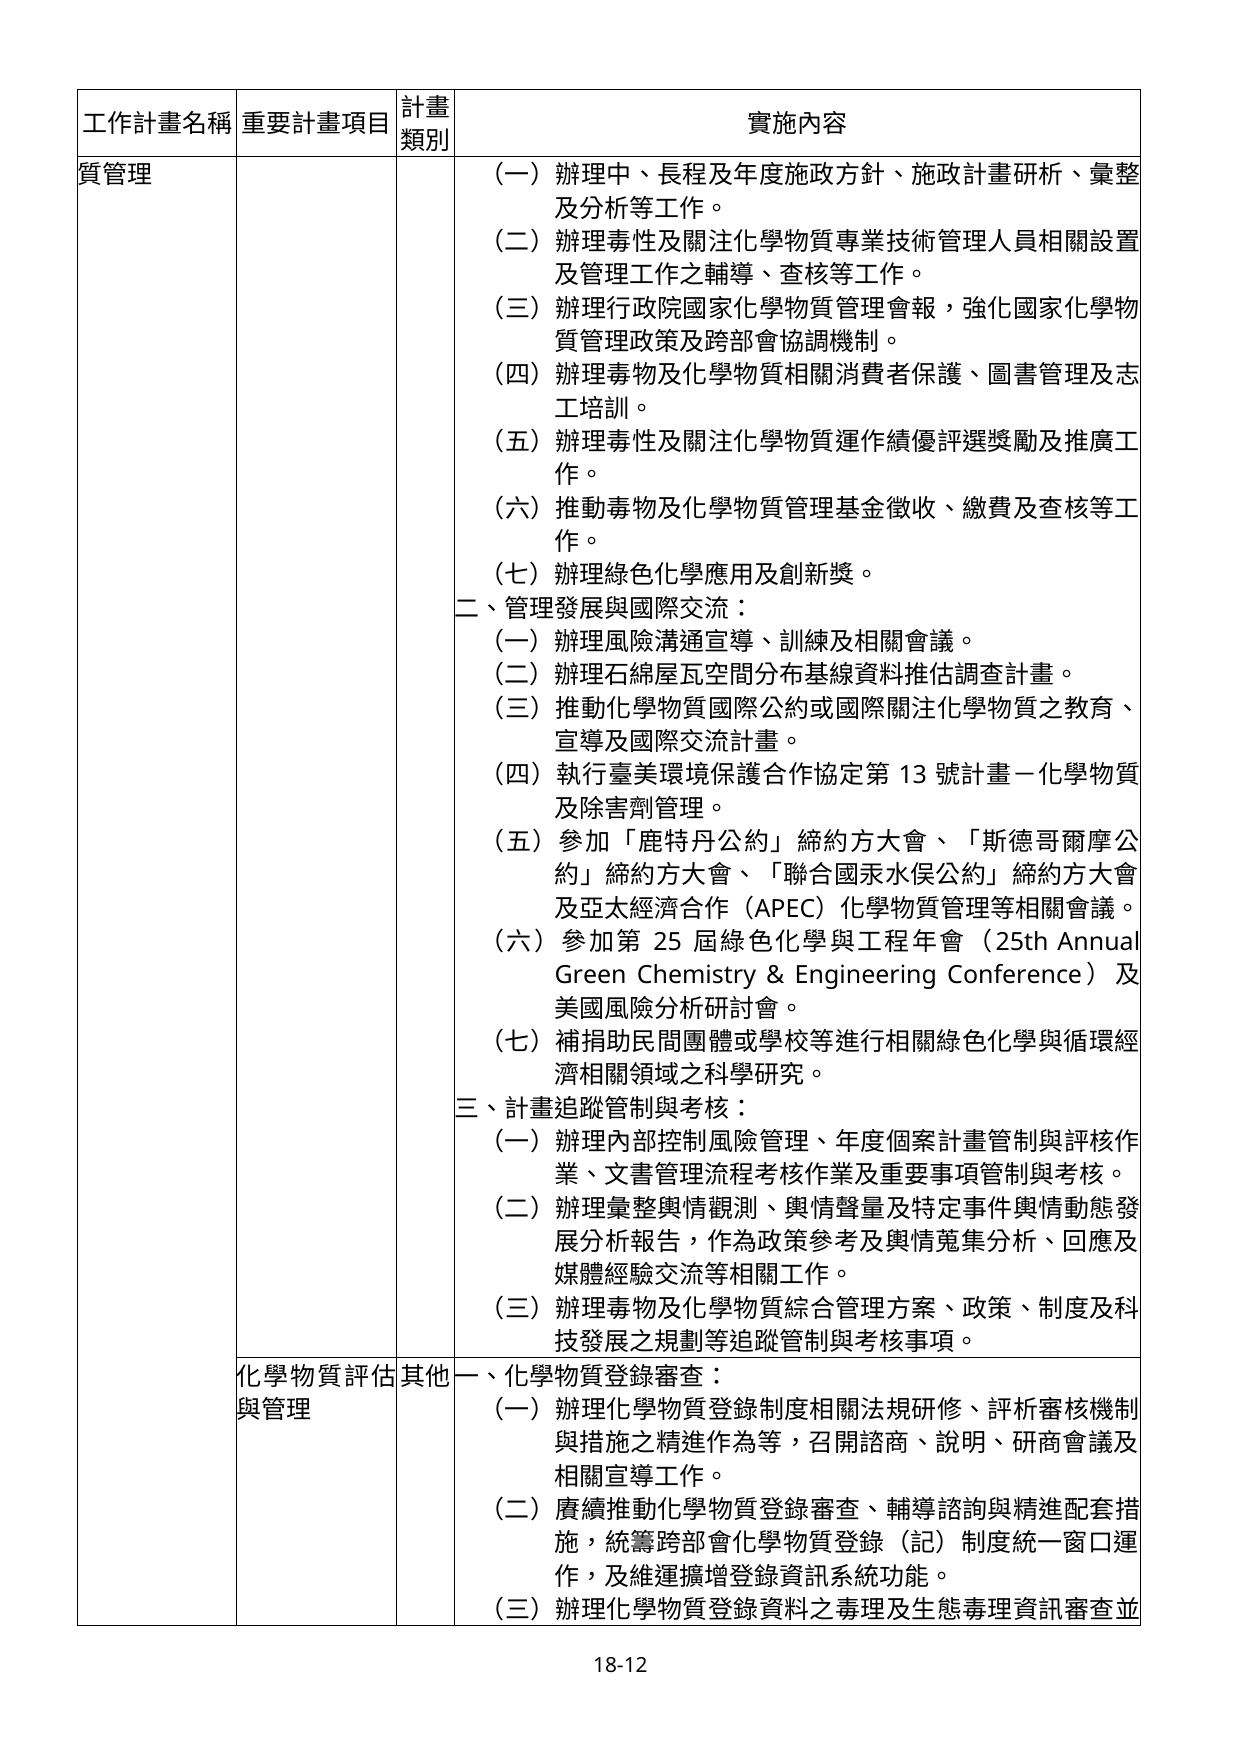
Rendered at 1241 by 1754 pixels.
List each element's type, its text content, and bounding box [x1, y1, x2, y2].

table_header 實施內容 [455, 90, 1140, 156]
table_cell [237, 157, 396, 1357]
table_header 計畫類別 [397, 90, 454, 156]
table_header 重要計畫項目 [237, 90, 396, 156]
table_cell 質管理 [78, 157, 236, 1625]
table_cell 一、化學物質登錄審查： （一）辦理化學物質登錄制度相關法規研修、評析審核機制與措施之精進作為等，召開諮商、說明、研商會議及相關宣導工作。 （二）賡續推動化學物質登錄審查、輔導諮詢與精進配套措施，統籌跨部會化學物質登錄（記）制度統一窗口運作，及維運擴增登錄資訊系統功能。 （三）辦理化學物質登錄資料之毒理及生態毒理資訊審查並 [455, 1358, 1140, 1625]
table_cell 化學物質評估與管理 [237, 1358, 396, 1625]
table_header 工作計畫名稱 [78, 90, 236, 156]
table_cell [397, 157, 454, 1357]
table_cell （一）辦理中、長程及年度施政方針、施政計畫研析、彙整及分析等工作。 （二）辦理毒性及關注化學物質專業技術管理人員相關設置及管理工作之輔導、查核等工作。 （三）辦理行政院國家化學物質管理會報，強化國家化學物質管理政策及跨部會協調機制。 （四）辦理毒物及化學物質相關消費者保護、圖書管理及志工培訓。 （五）辦理毒性及關注化學物質運作績優評選獎勵及推廣工作。 （六）推動毒物及化學物質管理基金徵收、繳費及查核等工作。 （七）辦理綠色化學應用及創新獎。 二、管理發展與國際交流： （一）辦理風險溝通宣導、訓練及相關會議。 （二）辦理石綿屋瓦空間分布基線資料推估調查計畫。 （三）推動化學物質國際公約或國際關注化學物質之教育、宣導及國際交流計畫。 （四）執行臺美環境保護合作協定第 13 號計畫－化學物質及除害劑管理。 （五）參加「鹿特丹公約」締約方大會、「斯德哥爾摩公約」締約方大會、「聯合國汞水俣公約」締約方大會及亞太經濟合作（APEC）化學物質管理等相關會議。 （六）參加第 25 屆綠色化學與工程年會（25th Annual Green Chemistry & Engineering Conference）及美國風險分析研討會。 （七）補捐助民間團體或學校等進行相關綠色化學與循環經濟相關領域之科學研究。 三、計畫追蹤管制與考核： （一）辦理內部控制風險管理、年度個案計畫管制與評核作業、文書管理流程考核作業及重要事項管制與考核。 （二）辦理彙整輿情觀測、輿情聲量及特定事件輿情動態發展分析報告，作為政策參考及輿情蒐集分析、回應及媒體經驗交流等相關工作。 （三）辦理毒物及化學物質綜合管理方案、政策、制度及科技發展之規劃等追蹤管制與考核事項。 [455, 157, 1140, 1357]
table_cell 其他 [397, 1358, 454, 1625]
